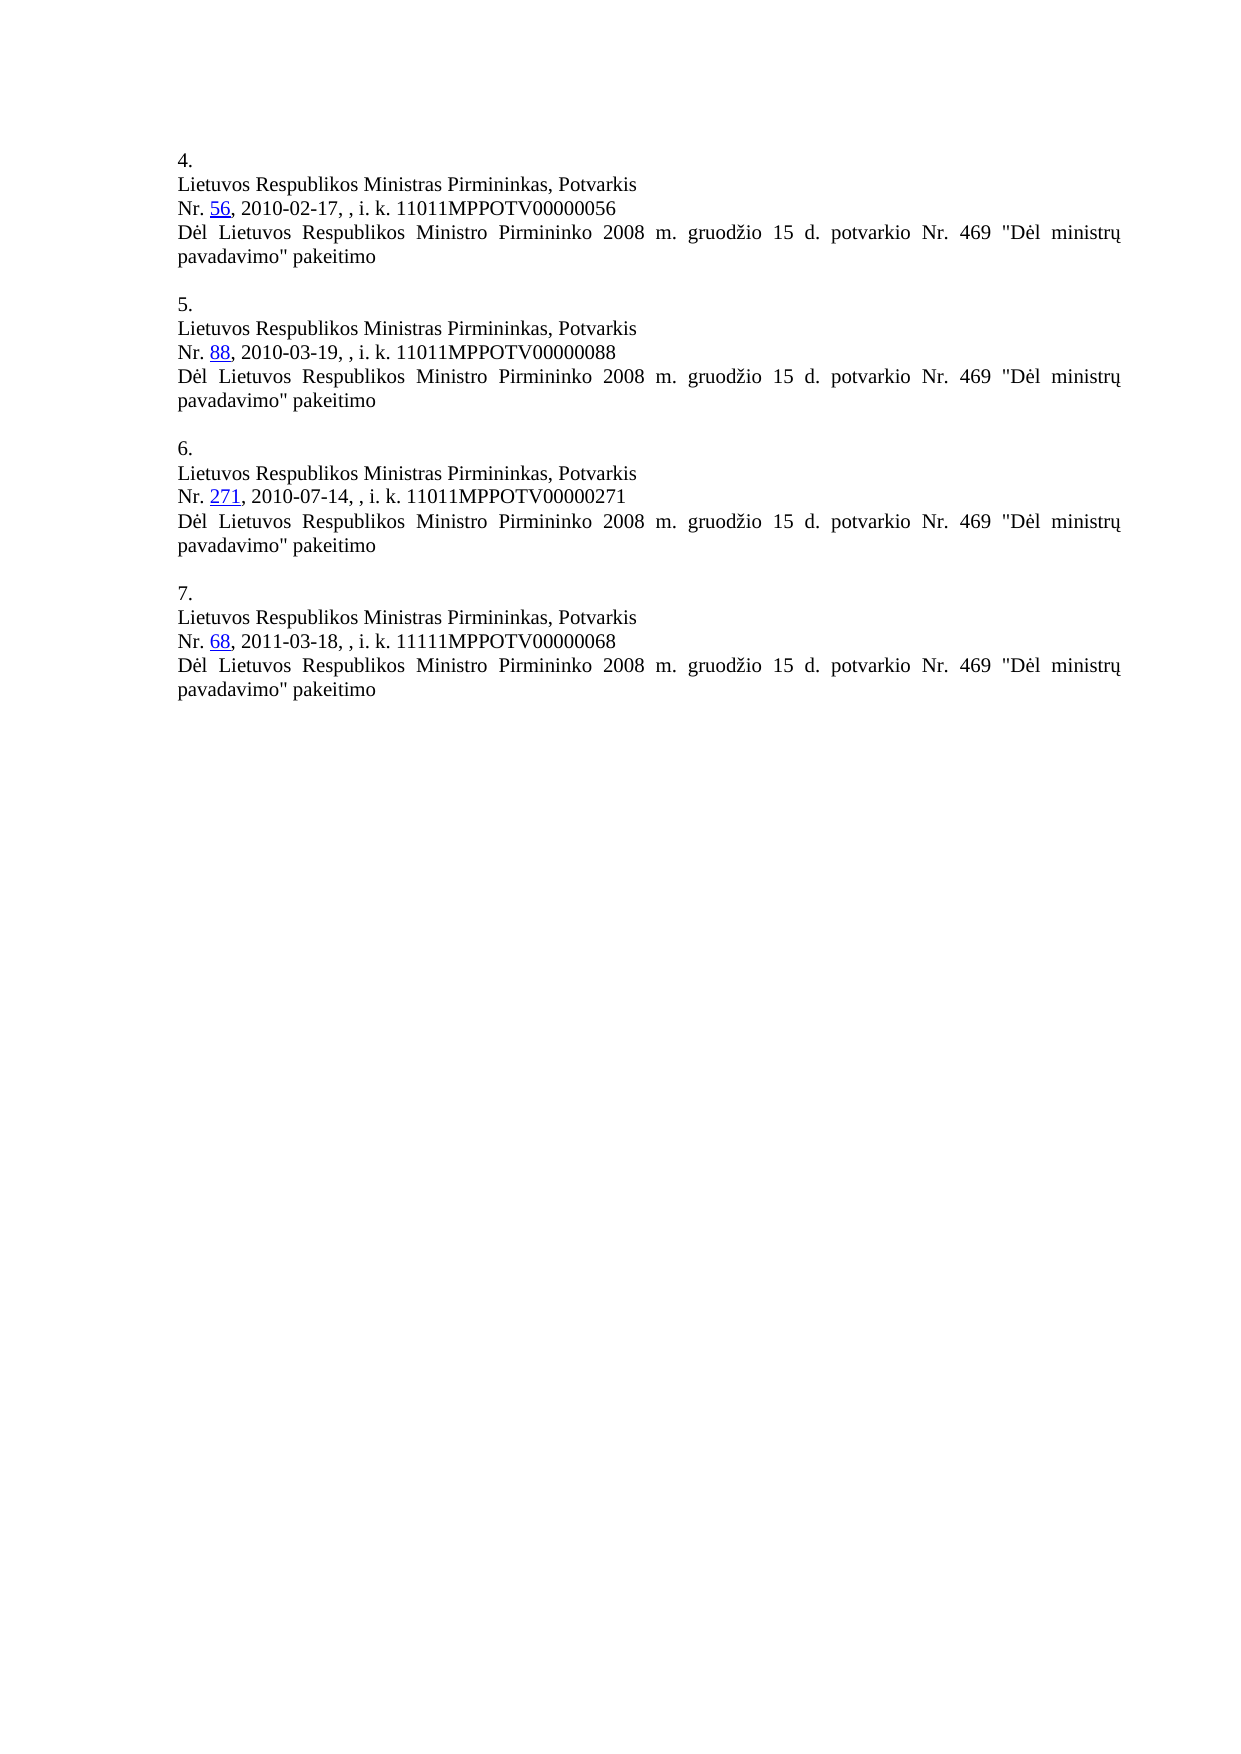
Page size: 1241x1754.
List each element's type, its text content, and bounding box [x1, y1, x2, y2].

text Lietuvos Respublikos Ministras Pirmininkas, Potvarkis [177, 316, 1122, 340]
text Nr. 271, 2010-07-14, , i. k. 11011MPPOTV00000271 [177, 484, 1122, 508]
text 4. [177, 148, 1122, 172]
text Lietuvos Respublikos Ministras Pirmininkas, Potvarkis [177, 605, 1122, 629]
text Nr. 88, 2010-03-19, , i. k. 11011MPPOTV00000088 [177, 340, 1122, 364]
text Lietuvos Respublikos Ministras Pirmininkas, Potvarkis [177, 460, 1122, 484]
text Lietuvos Respublikos Ministras Pirmininkas, Potvarkis [177, 172, 1122, 196]
text 6. [177, 436, 1122, 460]
text Dėl Lietuvos Respublikos Ministro Pirmininko 2008 m. gruodžio 15 d. potvarkio Nr. 469 "Dėl ministrų pavadavimo" pakeitimo [177, 653, 1122, 701]
text Nr. 56, 2010-02-17, , i. k. 11011MPPOTV00000056 [177, 196, 1122, 220]
text Dėl Lietuvos Respublikos Ministro Pirmininko 2008 m. gruodžio 15 d. potvarkio Nr. 469 "Dėl ministrų pavadavimo" pakeitimo [177, 364, 1122, 412]
text Dėl Lietuvos Respublikos Ministro Pirmininko 2008 m. gruodžio 15 d. potvarkio Nr. 469 "Dėl ministrų pavadavimo" pakeitimo [177, 508, 1122, 557]
text Nr. 68, 2011-03-18, , i. k. 11111MPPOTV00000068 [177, 629, 1122, 653]
text Dėl Lietuvos Respublikos Ministro Pirmininko 2008 m. gruodžio 15 d. potvarkio Nr. 469 "Dėl ministrų pavadavimo" pakeitimo [177, 220, 1122, 268]
text 5. [177, 292, 1122, 316]
text 7. [177, 581, 1122, 605]
